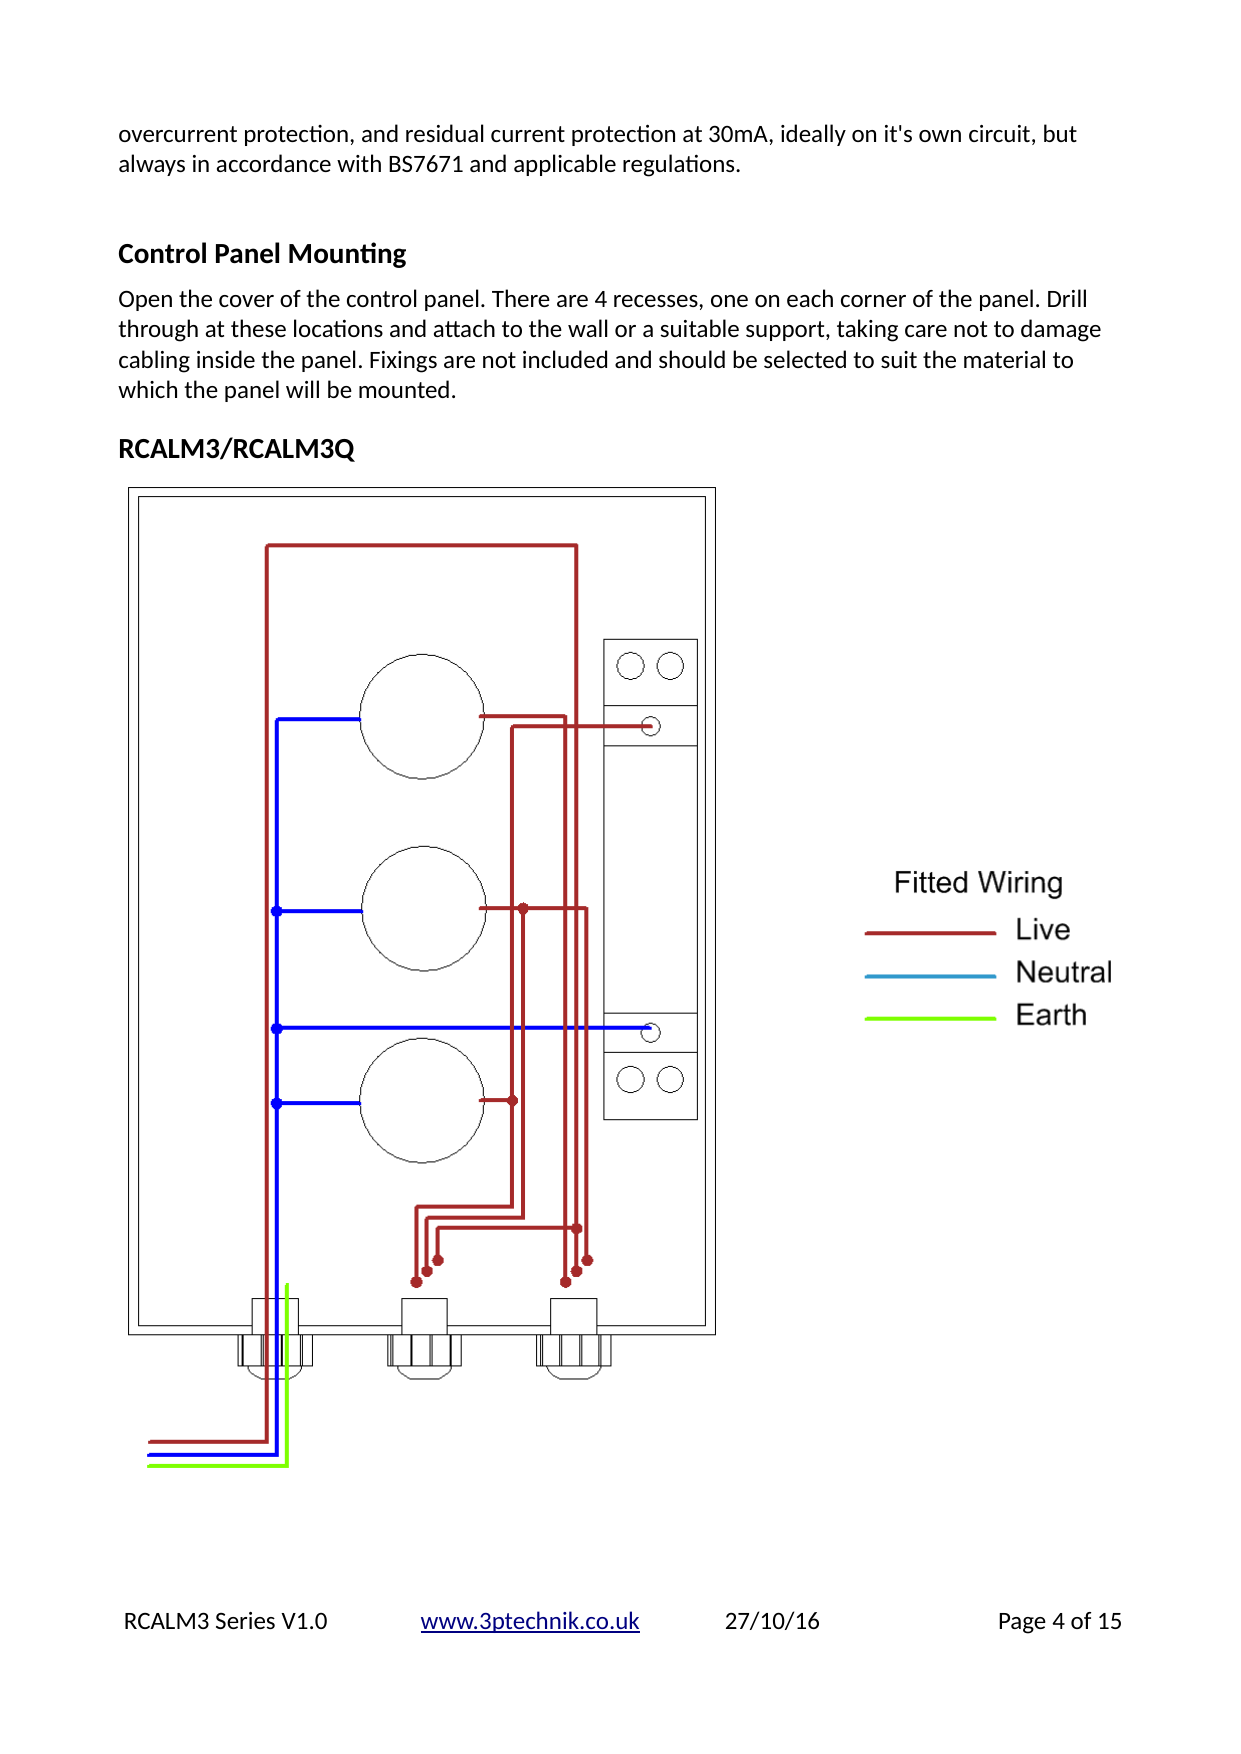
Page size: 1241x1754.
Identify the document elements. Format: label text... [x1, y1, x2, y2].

subtitle Control Panel Mounting [118, 235, 1122, 270]
text Open the cover of the control panel. There are 4 recesses, one on each corner of the panel. Drill through at these locations and attach to the wall or a suitable support, taking care not to damage cabling inside the panel. Fixings are not included and should be selected to suit the material to which the panel will be mounted. [118, 283, 1122, 405]
subtitle RCALM3/RCALM3Q [118, 430, 1122, 466]
picture [118, 478, 1123, 1482]
text overcurrent protection, and residual current protection at 30mA, ideally on it's own circuit, but always in accordance with BS7671 and applicable regulations. [118, 118, 1122, 179]
